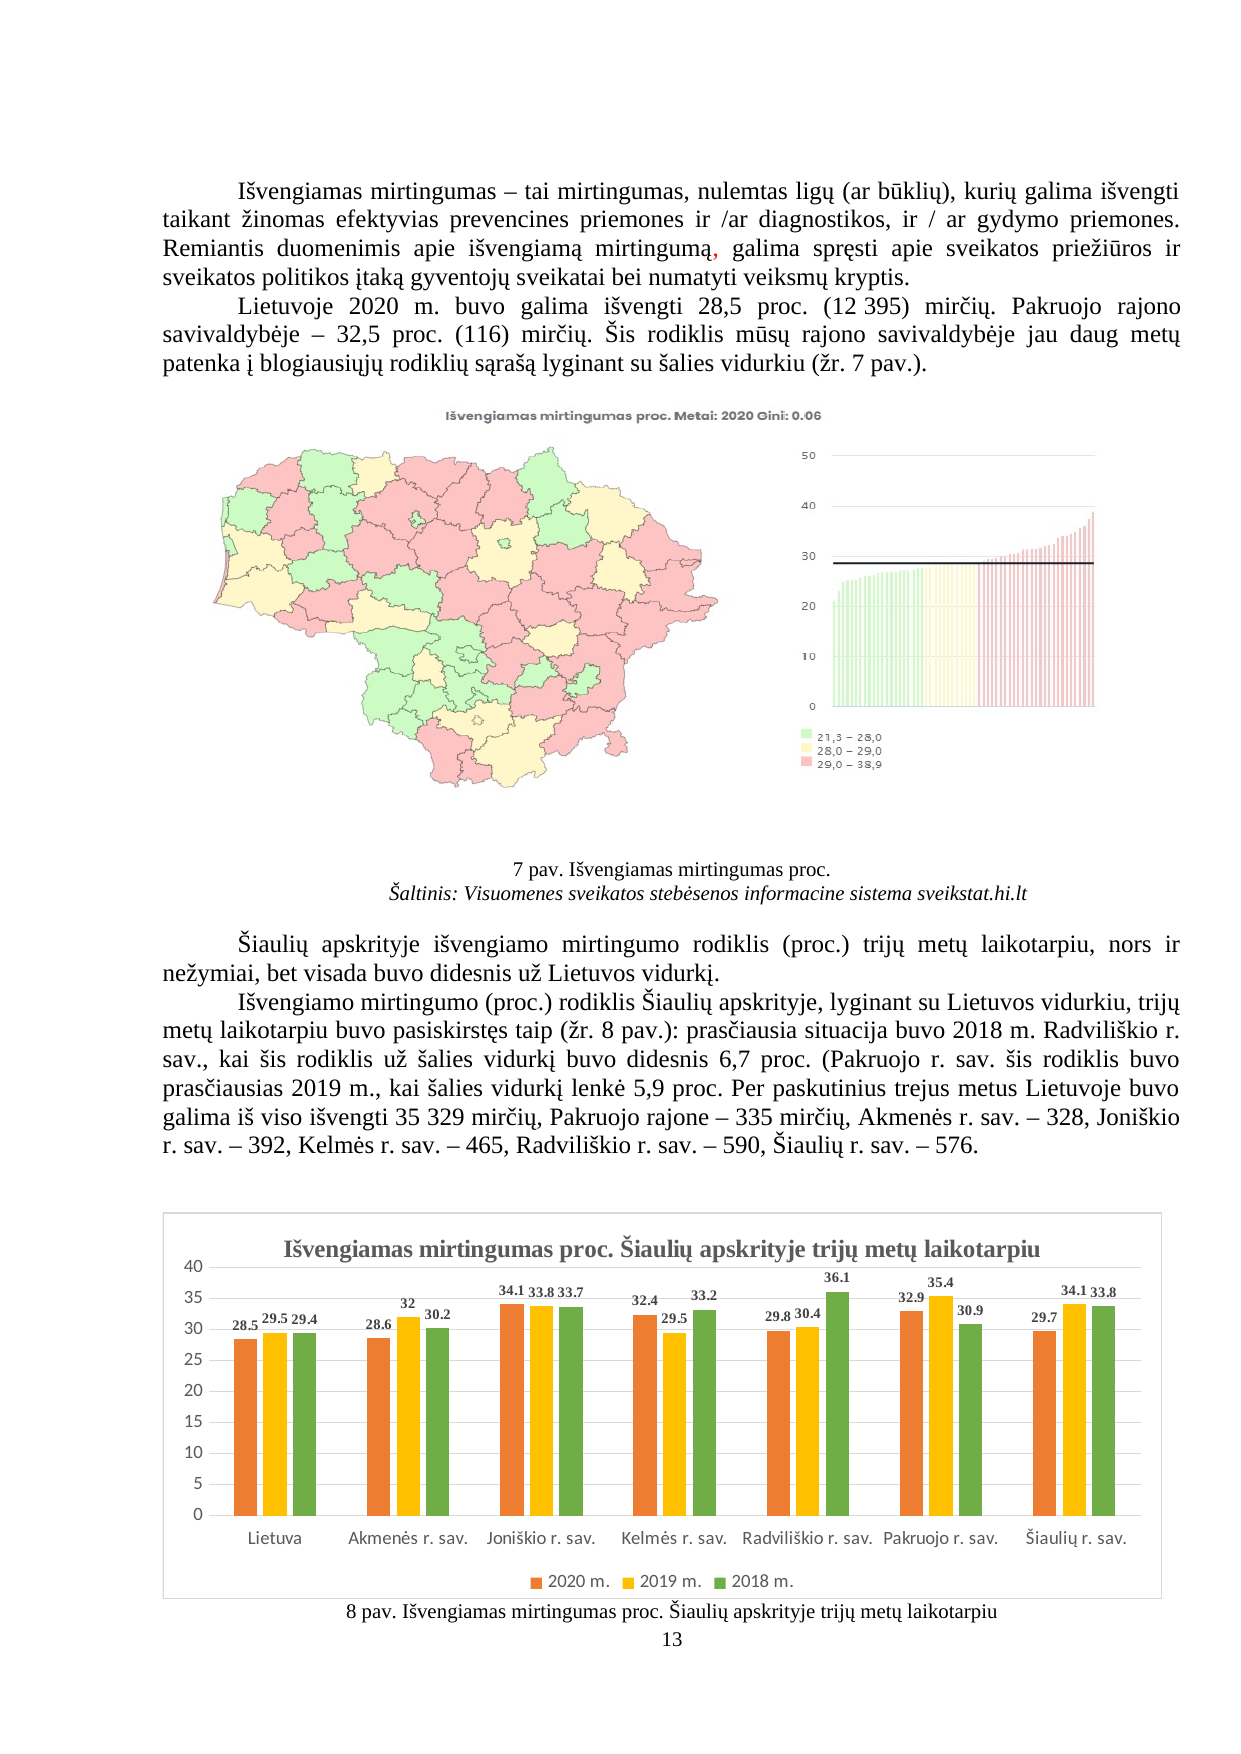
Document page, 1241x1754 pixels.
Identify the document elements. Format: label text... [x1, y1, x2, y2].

text Lietuvoje 2020 m. buvo galima išvengti 28,5 proc. (12 395) mirčių. Pakruojo rajono savivaldybėje – 32,5 proc. (116) mirčių. Šis rodiklis mūsų rajono savivaldybėje jau daug metų patenka į blogiausiųjų rodiklių sąrašą lyginant su šalies vidurkiu (žr. 7 pav.). [162, 291, 1181, 377]
text Išvengiamas mirtingumas – tai mirtingumas, nulemtas ligų (ar būklių), kurių galima išvengti taikant žinomas efektyvias prevencines priemones ir /ar diagnostikos, ir / ar gydymo priemones. Remiantis duomenimis apie išvengiamą mirtingumą, galima spręsti apie sveikatos priežiūros ir sveikatos politikos įtaką gyventojų sveikatai bei numatyti veiksmų kryptis. [162, 176, 1181, 291]
text Šiaulių apskrityje išvengiamo mirtingumo rodiklis (proc.) trijų metų laikotarpiu, nors ir nežymiai, bet visada buvo didesnis už Lietuvos vidurkį. [162, 929, 1181, 987]
text 8 pav. Išvengiamas mirtingumas proc. Šiaulių apskrityje trijų metų laikotarpiu [162, 1599, 1181, 1623]
text Išvengiamo mirtingumo (proc.) rodiklis Šiaulių apskrityje, lyginant su Lietuvos vidurkiu, trijų metų laikotarpiu buvo pasiskirstęs taip (žr. 8 pav.): prasčiausia situacija buvo 2018 m. Radviliškio r. sav., kai šis rodiklis už šalies vidurkį buvo didesnis 6,7 proc. (Pakruojo r. sav. šis rodiklis buvo prasčiausias 2019 m., kai šalies vidurkį lenkė 5,9 proc. Per paskutinius trejus metus Lietuvoje buvo galima iš viso išvengti 35 329 mirčių, Pakruojo rajone – 335 mirčių, Akmenės r. sav. – 328, Joniškio r. sav. – 392, Kelmės r. sav. – 465, Radviliškio r. sav. – 590, Šiaulių r. sav. – 576. [162, 987, 1181, 1159]
text Šaltinis: Visuomenes sveikatos stebėsenos informacine sistema sveikstat.hi.lt [237, 881, 1181, 905]
text 7 pav. Išvengiamas mirtingumas proc. [162, 857, 1181, 881]
